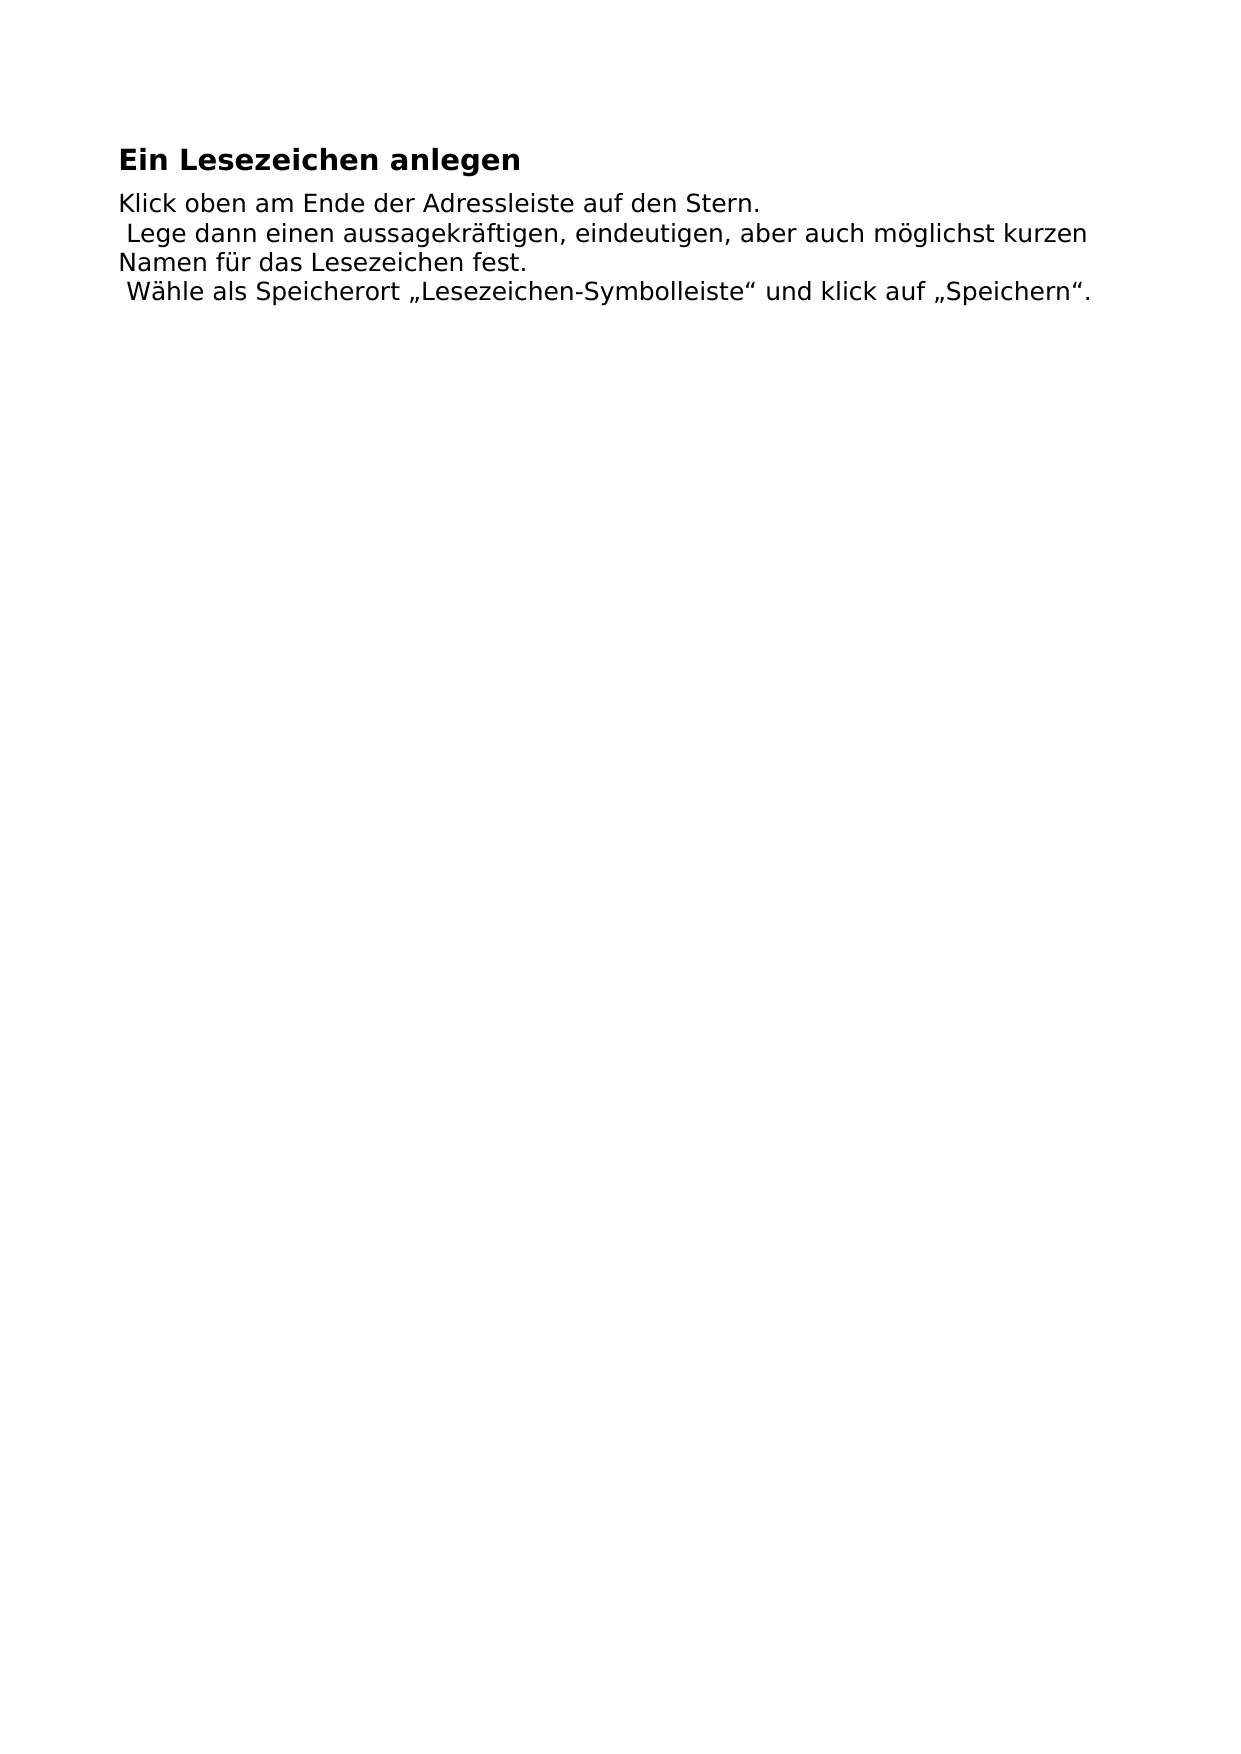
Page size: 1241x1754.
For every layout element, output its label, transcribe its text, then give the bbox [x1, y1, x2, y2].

text Klick oben am Ende der Adressleiste auf den Stern. Lege dann einen aussagekräftigen, eindeutigen, aber auch möglichst kurzen Namen für das Lesezeichen fest. Wähle als Speicherort „Lesezeichen-Symbolleiste“ und klick auf „Speichern“. [118, 189, 1122, 306]
subtitle Ein Lesezeichen anlegen [118, 143, 1122, 177]
